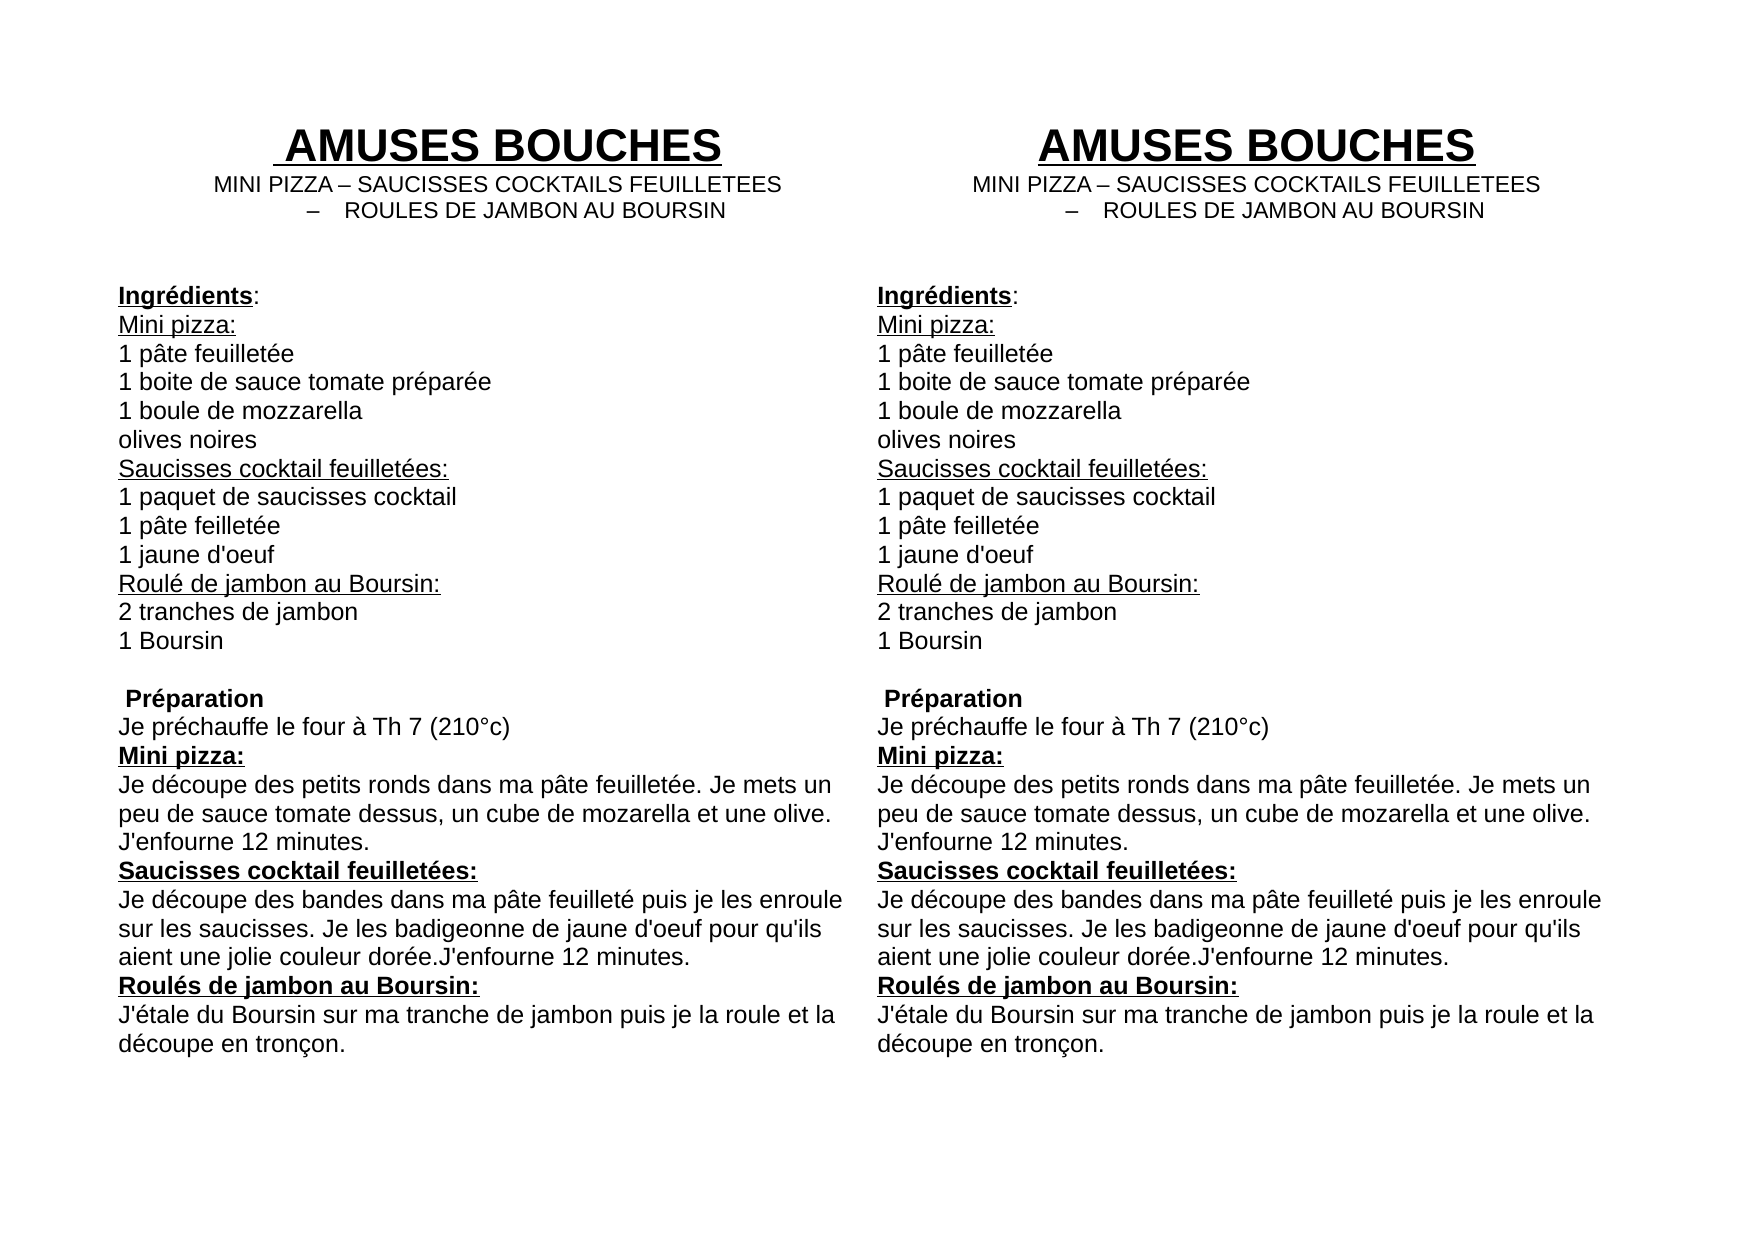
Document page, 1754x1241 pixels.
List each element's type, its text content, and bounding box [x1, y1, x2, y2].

text Saucisses cocktail feuilletées: [877, 453, 1636, 482]
text J'étale du Boursin sur ma tranche de jambon puis je la roule et la découpe en tronçon. [118, 1000, 877, 1057]
text MINI PIZZA – SAUCISSES COCKTAILS FEUILLETEES [118, 171, 877, 197]
text Je découpe des bandes dans ma pâte feuilleté puis je les enroule sur les saucisses. Je les badigeonne de jaune d'oeuf pour qu'ils aient une jolie couleur dorée.J'enfourne 12 minutes. [118, 885, 877, 971]
text Ingrédients: [118, 281, 877, 310]
text Mini pizza: [877, 741, 1636, 770]
text 2 tranches de jambon [118, 597, 877, 626]
text 2 tranches de jambon [877, 597, 1636, 626]
text MINI PIZZA – SAUCISSES COCKTAILS FEUILLETEES [877, 171, 1636, 197]
text Saucisses cocktail feuilletées: [877, 856, 1636, 885]
text 1 boite de sauce tomate préparée [877, 367, 1636, 396]
text Préparation [877, 683, 1636, 712]
text 1 pâte feilletée [118, 511, 877, 540]
text AMUSES BOUCHES [877, 118, 1636, 171]
text 1 jaune d'oeuf [118, 540, 877, 568]
text Je préchauffe le four à Th 7 (210°c) [118, 712, 877, 741]
text olives noires [118, 425, 877, 453]
text Mini pizza: [118, 310, 877, 338]
text 1 pâte feuilletée [118, 338, 877, 367]
text 1 boule de mozzarella [118, 396, 877, 425]
text 1 pâte feuilletée [877, 338, 1636, 367]
text Saucisses cocktail feuilletées: [118, 453, 877, 482]
text Je découpe des petits ronds dans ma pâte feuilletée. Je mets un peu de sauce tomate dessus, un cube de mozarella et une olive. J'enfourne 12 minutes. [118, 770, 877, 856]
text 1 jaune d'oeuf [877, 540, 1636, 568]
text Je découpe des petits ronds dans ma pâte feuilletée. Je mets un peu de sauce tomate dessus, un cube de mozarella et une olive. J'enfourne 12 minutes. [877, 770, 1636, 856]
text 1 paquet de saucisses cocktail [877, 482, 1636, 511]
text Préparation [118, 683, 877, 712]
text AMUSES BOUCHES [118, 118, 877, 171]
text 1 boule de mozzarella [877, 396, 1636, 425]
text Roulé de jambon au Boursin: [877, 568, 1636, 597]
text Je découpe des bandes dans ma pâte feuilleté puis je les enroule sur les saucisses. Je les badigeonne de jaune d'oeuf pour qu'ils aient une jolie couleur dorée.J'enfourne 12 minutes. [877, 885, 1636, 971]
text Ingrédients: [877, 281, 1636, 310]
text 1 Boursin [877, 626, 1636, 655]
text 1 Boursin [118, 626, 877, 655]
text Saucisses cocktail feuilletées: [118, 856, 877, 885]
text Mini pizza: [877, 310, 1636, 338]
list ROULES DE JAMBON AU BOURSIN [914, 197, 1636, 223]
text 1 paquet de saucisses cocktail [118, 482, 877, 511]
text olives noires [877, 425, 1636, 453]
text Mini pizza: [118, 741, 877, 770]
text Je préchauffe le four à Th 7 (210°c) [877, 712, 1636, 741]
text 1 boite de sauce tomate préparée [118, 367, 877, 396]
text J'étale du Boursin sur ma tranche de jambon puis je la roule et la découpe en tronçon. [877, 1000, 1636, 1057]
text Roulés de jambon au Boursin: [118, 971, 877, 1000]
text Roulé de jambon au Boursin: [118, 568, 877, 597]
text 1 pâte feilletée [877, 511, 1636, 540]
list ROULES DE JAMBON AU BOURSIN [156, 197, 877, 223]
text Roulés de jambon au Boursin: [877, 971, 1636, 1000]
